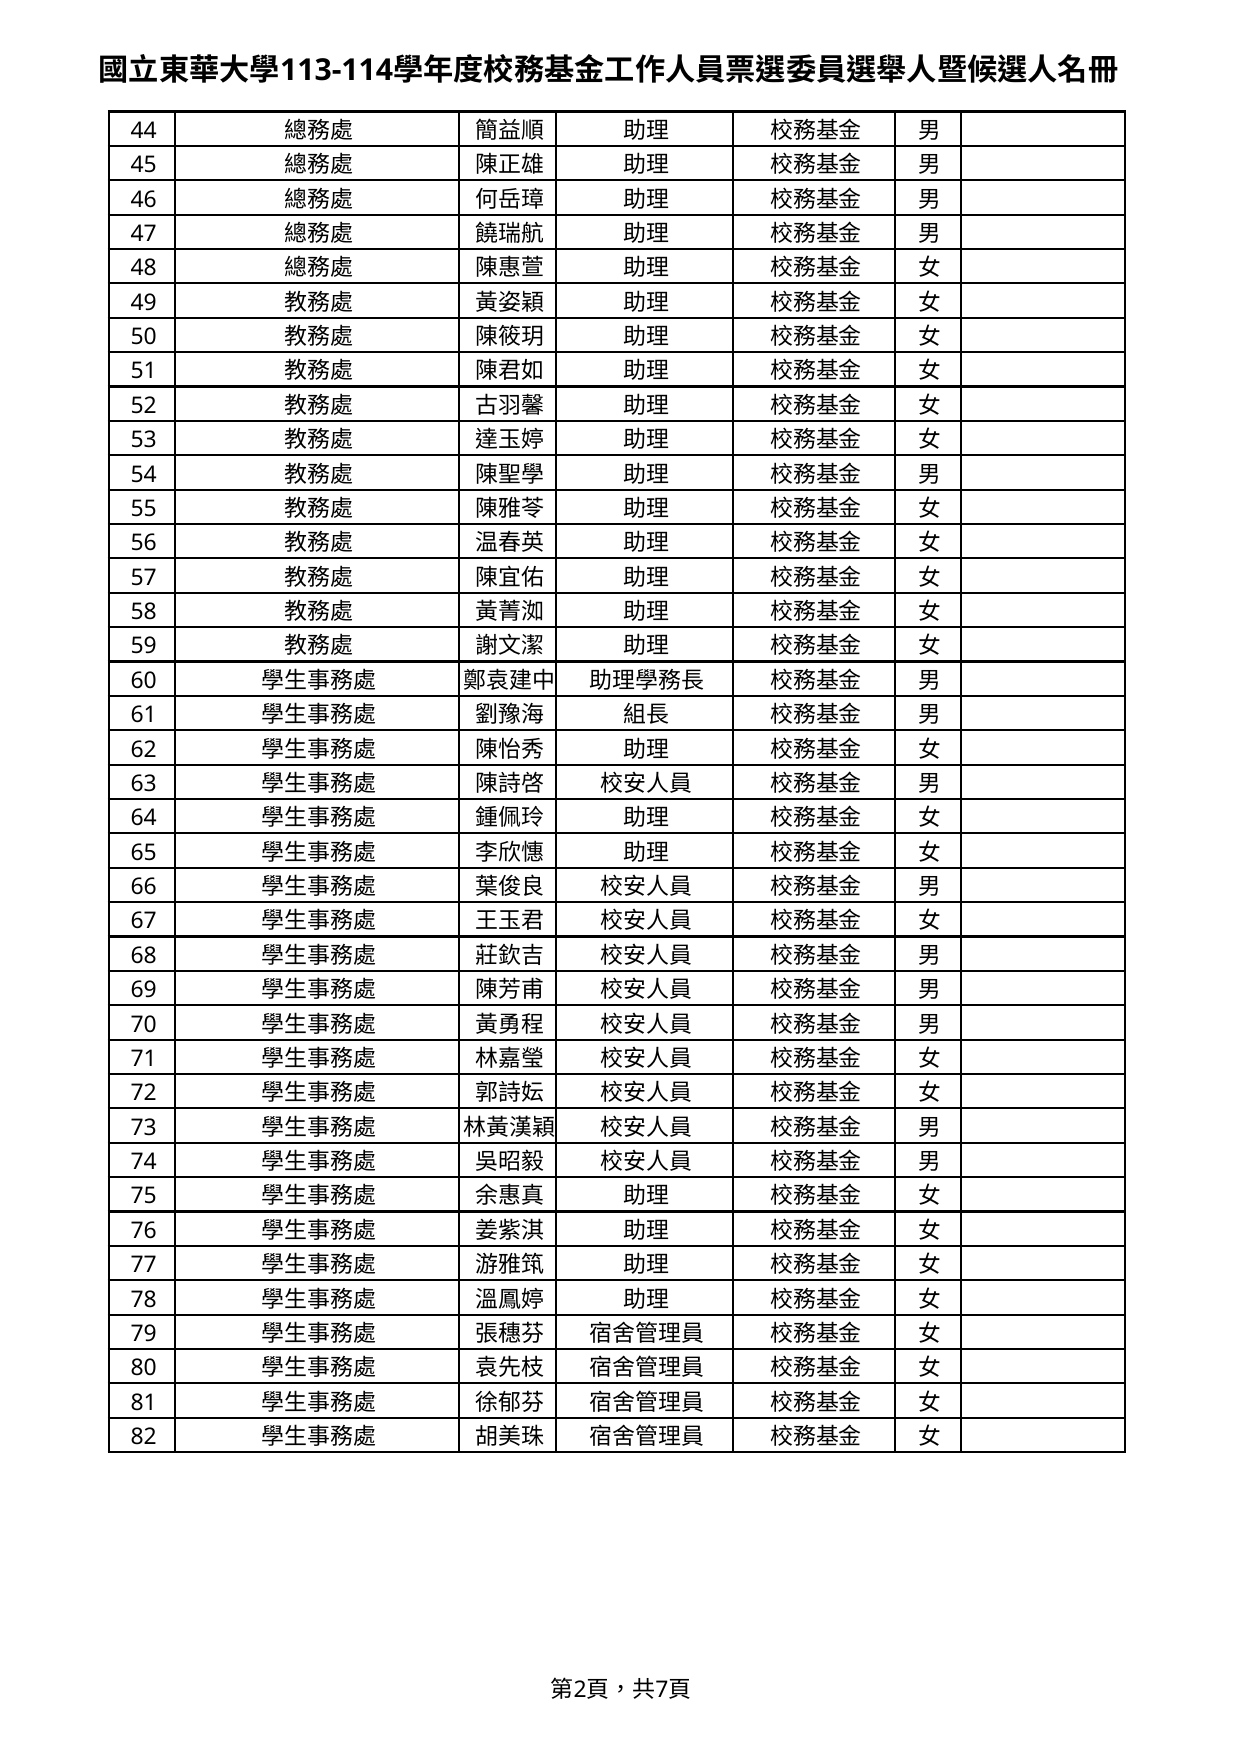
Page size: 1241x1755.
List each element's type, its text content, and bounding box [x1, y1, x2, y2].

table_cell 52 [110, 388, 174, 420]
table_cell 助理 [557, 422, 732, 454]
table_cell [962, 388, 1124, 420]
table_cell 校務基金 [734, 869, 894, 901]
table_cell 校務基金 [734, 525, 894, 557]
table_cell [962, 1350, 1124, 1382]
table_cell 校務基金 [734, 181, 894, 213]
table_cell [962, 1316, 1124, 1348]
table_cell 教務處 [176, 353, 458, 385]
table_cell 助理 [557, 491, 732, 523]
table_cell 男 [896, 181, 960, 213]
table_cell 69 [110, 972, 174, 1004]
table_cell 助理 [557, 353, 732, 385]
table_cell 校務基金 [734, 697, 894, 729]
table_cell [962, 1384, 1124, 1417]
table_cell 宿舍管理員 [557, 1419, 732, 1451]
table_cell 林黃漢穎 [460, 1109, 555, 1142]
table_cell 75 [110, 1178, 174, 1210]
table_cell 女 [896, 903, 960, 935]
table_cell 陳宜佑 [460, 559, 555, 592]
table_cell 助理 [557, 216, 732, 248]
table_cell 53 [110, 422, 174, 454]
table_cell 76 [110, 1213, 174, 1245]
table_cell 男 [896, 147, 960, 179]
table_cell 陳惠萱 [460, 250, 555, 282]
table_cell 59 [110, 628, 174, 660]
table_cell 教務處 [176, 525, 458, 557]
table_cell 71 [110, 1041, 174, 1073]
table_cell 校務基金 [734, 388, 894, 420]
table_cell 學生事務處 [176, 731, 458, 763]
table_cell 學生事務處 [176, 1178, 458, 1210]
table_cell 助理 [557, 525, 732, 557]
table_cell 女 [896, 1419, 960, 1451]
table_cell 學生事務處 [176, 663, 458, 695]
table_cell [962, 594, 1124, 626]
table_cell [962, 422, 1124, 454]
table_cell 女 [896, 834, 960, 867]
table_cell 陳正雄 [460, 147, 555, 179]
table_cell [962, 456, 1124, 488]
table_cell 校務基金 [734, 1213, 894, 1245]
table_cell 58 [110, 594, 174, 626]
table_cell [962, 113, 1124, 145]
table_cell 助理 [557, 113, 732, 145]
table_cell [962, 903, 1124, 935]
table_cell 校安人員 [557, 1041, 732, 1073]
table_cell 陳芳甫 [460, 972, 555, 1004]
table_cell 男 [896, 663, 960, 695]
table_cell 校務基金 [734, 1316, 894, 1348]
table_cell [962, 972, 1124, 1004]
table_cell 校安人員 [557, 869, 732, 901]
table_cell 45 [110, 147, 174, 179]
table_cell 教務處 [176, 594, 458, 626]
table_cell 校務基金 [734, 456, 894, 488]
table_cell [962, 663, 1124, 695]
table_cell 校務基金 [734, 113, 894, 145]
table_cell 助理 [557, 800, 732, 832]
table_cell 學生事務處 [176, 903, 458, 935]
table_cell [962, 1178, 1124, 1210]
table_cell 女 [896, 800, 960, 832]
table_cell 女 [896, 1178, 960, 1210]
table_cell 助理 [557, 1281, 732, 1313]
table_cell 饒瑞航 [460, 216, 555, 248]
table_cell [962, 697, 1124, 729]
table_cell 總務處 [176, 181, 458, 213]
table_cell 校安人員 [557, 1075, 732, 1107]
table_cell 72 [110, 1075, 174, 1107]
table_cell 男 [896, 869, 960, 901]
table_cell 校務基金 [734, 628, 894, 660]
table_cell [962, 216, 1124, 248]
table_cell [962, 1281, 1124, 1313]
table_cell 陳怡秀 [460, 731, 555, 763]
table_cell 姜紫淇 [460, 1213, 555, 1245]
table_cell 助理 [557, 834, 732, 867]
table_cell 助理 [557, 319, 732, 351]
table_cell 女 [896, 525, 960, 557]
table_cell 助理 [557, 594, 732, 626]
table_cell [962, 1213, 1124, 1245]
table_cell 組長 [557, 697, 732, 729]
table_cell 學生事務處 [176, 766, 458, 798]
table_cell 66 [110, 869, 174, 901]
table_cell 莊欽吉 [460, 938, 555, 970]
table_cell 校務基金 [734, 1075, 894, 1107]
table_cell 女 [896, 250, 960, 282]
table_cell 校務基金 [734, 1109, 894, 1142]
table_cell 女 [896, 1247, 960, 1279]
table_cell 教務處 [176, 284, 458, 317]
table_cell 助理 [557, 1247, 732, 1279]
table_cell 學生事務處 [176, 697, 458, 729]
table_cell 男 [896, 216, 960, 248]
table_cell 校安人員 [557, 903, 732, 935]
table_cell 81 [110, 1384, 174, 1417]
table_cell 教務處 [176, 628, 458, 660]
table_cell [962, 1075, 1124, 1107]
table_cell 校務基金 [734, 1041, 894, 1073]
table_cell 陳聖學 [460, 456, 555, 488]
table_cell 鄭袁建中 [460, 663, 555, 695]
table_cell 學生事務處 [176, 972, 458, 1004]
table_cell 鍾佩玲 [460, 800, 555, 832]
table_cell 女 [896, 1075, 960, 1107]
table_cell 78 [110, 1281, 174, 1313]
table_cell [962, 1247, 1124, 1279]
table_cell 宿舍管理員 [557, 1384, 732, 1417]
table_cell 宿舍管理員 [557, 1316, 732, 1348]
table_cell 助理 [557, 1213, 732, 1245]
table_cell 達玉婷 [460, 422, 555, 454]
table_cell 總務處 [176, 113, 458, 145]
table_cell 女 [896, 594, 960, 626]
table_cell 學生事務處 [176, 1109, 458, 1142]
table_cell 校務基金 [734, 353, 894, 385]
table_cell 女 [896, 1384, 960, 1417]
table_cell 女 [896, 353, 960, 385]
table_cell 校安人員 [557, 1006, 732, 1038]
table_cell 學生事務處 [176, 1316, 458, 1348]
table_cell 女 [896, 319, 960, 351]
table_cell 校務基金 [734, 1247, 894, 1279]
table_cell 校務基金 [734, 1419, 894, 1451]
table_cell [962, 1419, 1124, 1451]
table_cell 溫鳳婷 [460, 1281, 555, 1313]
table_cell [962, 869, 1124, 901]
table_cell [962, 525, 1124, 557]
table_cell [962, 800, 1124, 832]
table_cell 黃姿穎 [460, 284, 555, 317]
table_cell 助理 [557, 388, 732, 420]
table_cell 助理 [557, 181, 732, 213]
table_cell 陳筱玥 [460, 319, 555, 351]
table_cell 學生事務處 [176, 1041, 458, 1073]
table_cell 61 [110, 697, 174, 729]
table_cell 學生事務處 [176, 1384, 458, 1417]
table_cell 陳君如 [460, 353, 555, 385]
table_cell 學生事務處 [176, 1006, 458, 1038]
table_cell 女 [896, 491, 960, 523]
table_cell 女 [896, 388, 960, 420]
table_cell 助理學務長 [557, 663, 732, 695]
table_cell 校務基金 [734, 1281, 894, 1313]
table_cell 袁先枝 [460, 1350, 555, 1382]
table_cell 胡美珠 [460, 1419, 555, 1451]
table_cell 林嘉瑩 [460, 1041, 555, 1073]
table_cell 謝文潔 [460, 628, 555, 660]
table_cell 學生事務處 [176, 869, 458, 901]
table_cell 62 [110, 731, 174, 763]
table_cell 校務基金 [734, 319, 894, 351]
table_cell 校務基金 [734, 1350, 894, 1382]
table_cell 助理 [557, 731, 732, 763]
table_cell 校務基金 [734, 594, 894, 626]
table_cell 校務基金 [734, 766, 894, 798]
table_cell 74 [110, 1144, 174, 1176]
table_cell 男 [896, 1006, 960, 1038]
table_cell [962, 319, 1124, 351]
table_cell 校務基金 [734, 284, 894, 317]
table_cell [962, 938, 1124, 970]
table_cell 49 [110, 284, 174, 317]
table_cell [962, 731, 1124, 763]
table_cell 陳雅苓 [460, 491, 555, 523]
table_cell 吳昭毅 [460, 1144, 555, 1176]
table_cell [962, 1109, 1124, 1142]
table_cell 校安人員 [557, 1144, 732, 1176]
table_cell [962, 284, 1124, 317]
table_cell 64 [110, 800, 174, 832]
table_cell 校務基金 [734, 1384, 894, 1417]
table_cell 女 [896, 1281, 960, 1313]
table_cell [962, 353, 1124, 385]
table_cell 游雅筑 [460, 1247, 555, 1279]
table_cell 助理 [557, 628, 732, 660]
table_cell 校務基金 [734, 972, 894, 1004]
table_cell 黃勇程 [460, 1006, 555, 1038]
table_cell 校務基金 [734, 800, 894, 832]
table_cell 校務基金 [734, 1006, 894, 1038]
table_cell 學生事務處 [176, 1247, 458, 1279]
table_cell 校務基金 [734, 903, 894, 935]
table_cell 65 [110, 834, 174, 867]
table_cell 校務基金 [734, 216, 894, 248]
table_cell 校安人員 [557, 938, 732, 970]
table_cell 學生事務處 [176, 1075, 458, 1107]
table_cell 助理 [557, 147, 732, 179]
table_cell 女 [896, 1316, 960, 1348]
table_cell 宿舍管理員 [557, 1350, 732, 1382]
table_cell 學生事務處 [176, 1213, 458, 1245]
table_cell 何岳璋 [460, 181, 555, 213]
table_cell [962, 147, 1124, 179]
table_cell 張穗芬 [460, 1316, 555, 1348]
table_cell 女 [896, 284, 960, 317]
table_cell 50 [110, 319, 174, 351]
table_cell 男 [896, 697, 960, 729]
table_cell 女 [896, 731, 960, 763]
table_cell [962, 250, 1124, 282]
table_cell 男 [896, 113, 960, 145]
table_cell 劉豫海 [460, 697, 555, 729]
table_cell 67 [110, 903, 174, 935]
table_cell [962, 628, 1124, 660]
table_cell 教務處 [176, 491, 458, 523]
table_cell 余惠真 [460, 1178, 555, 1210]
table_cell 教務處 [176, 456, 458, 488]
table_cell 學生事務處 [176, 1350, 458, 1382]
table_cell 68 [110, 938, 174, 970]
table_cell 男 [896, 1144, 960, 1176]
table_cell 56 [110, 525, 174, 557]
table_cell 助理 [557, 456, 732, 488]
table_cell 54 [110, 456, 174, 488]
table_cell 李欣憓 [460, 834, 555, 867]
table_cell [962, 766, 1124, 798]
table_cell 46 [110, 181, 174, 213]
table_cell 古羽馨 [460, 388, 555, 420]
table_cell 校務基金 [734, 1178, 894, 1210]
table_cell 77 [110, 1247, 174, 1279]
table_cell 70 [110, 1006, 174, 1038]
table_cell 學生事務處 [176, 1144, 458, 1176]
table_cell 女 [896, 1350, 960, 1382]
table_cell 男 [896, 456, 960, 488]
table_cell 男 [896, 972, 960, 1004]
table_cell [962, 834, 1124, 867]
table_cell 簡益順 [460, 113, 555, 145]
table_cell 51 [110, 353, 174, 385]
table_cell [962, 491, 1124, 523]
table_cell 73 [110, 1109, 174, 1142]
table_cell 女 [896, 559, 960, 592]
table_cell 男 [896, 1109, 960, 1142]
table_cell 總務處 [176, 147, 458, 179]
table_cell 黃菁洳 [460, 594, 555, 626]
table_cell 校務基金 [734, 559, 894, 592]
table_cell 學生事務處 [176, 1281, 458, 1313]
table_cell 葉俊良 [460, 869, 555, 901]
table_cell 女 [896, 1213, 960, 1245]
table_cell 學生事務處 [176, 800, 458, 832]
table_cell 總務處 [176, 216, 458, 248]
table_cell 郭詩妘 [460, 1075, 555, 1107]
table_cell 女 [896, 422, 960, 454]
table_cell 校安人員 [557, 1109, 732, 1142]
table_cell [962, 1041, 1124, 1073]
table_cell 女 [896, 1041, 960, 1073]
table_cell 44 [110, 113, 174, 145]
table_cell 温春英 [460, 525, 555, 557]
table_cell 學生事務處 [176, 1419, 458, 1451]
table_cell 校務基金 [734, 491, 894, 523]
table_cell 79 [110, 1316, 174, 1348]
table_cell 助理 [557, 1178, 732, 1210]
table_cell 教務處 [176, 319, 458, 351]
table_cell 63 [110, 766, 174, 798]
table_cell 徐郁芬 [460, 1384, 555, 1417]
table_cell 47 [110, 216, 174, 248]
table_cell 王玉君 [460, 903, 555, 935]
table_cell 校務基金 [734, 147, 894, 179]
table_cell 校務基金 [734, 1144, 894, 1176]
table_cell 校務基金 [734, 731, 894, 763]
table_cell 女 [896, 628, 960, 660]
table_cell 教務處 [176, 388, 458, 420]
table_cell 教務處 [176, 559, 458, 592]
table_cell 男 [896, 766, 960, 798]
table_cell 55 [110, 491, 174, 523]
table_cell 校務基金 [734, 422, 894, 454]
table_cell 校務基金 [734, 250, 894, 282]
table_cell 學生事務處 [176, 938, 458, 970]
table_cell 82 [110, 1419, 174, 1451]
table_cell 校務基金 [734, 663, 894, 695]
table_cell 校務基金 [734, 938, 894, 970]
table_cell 校務基金 [734, 834, 894, 867]
table_cell 助理 [557, 250, 732, 282]
table_cell 80 [110, 1350, 174, 1382]
table_cell 校安人員 [557, 972, 732, 1004]
table_cell 陳詩啓 [460, 766, 555, 798]
table_cell 60 [110, 663, 174, 695]
table_cell 教務處 [176, 422, 458, 454]
table_cell 學生事務處 [176, 834, 458, 867]
table_cell [962, 1144, 1124, 1176]
table_cell 男 [896, 938, 960, 970]
table_cell [962, 1006, 1124, 1038]
table_cell 48 [110, 250, 174, 282]
table_cell [962, 559, 1124, 592]
table_cell 助理 [557, 559, 732, 592]
table_cell 校安人員 [557, 766, 732, 798]
table_cell [962, 181, 1124, 213]
table_cell 助理 [557, 284, 732, 317]
table_cell 總務處 [176, 250, 458, 282]
table_cell 57 [110, 559, 174, 592]
